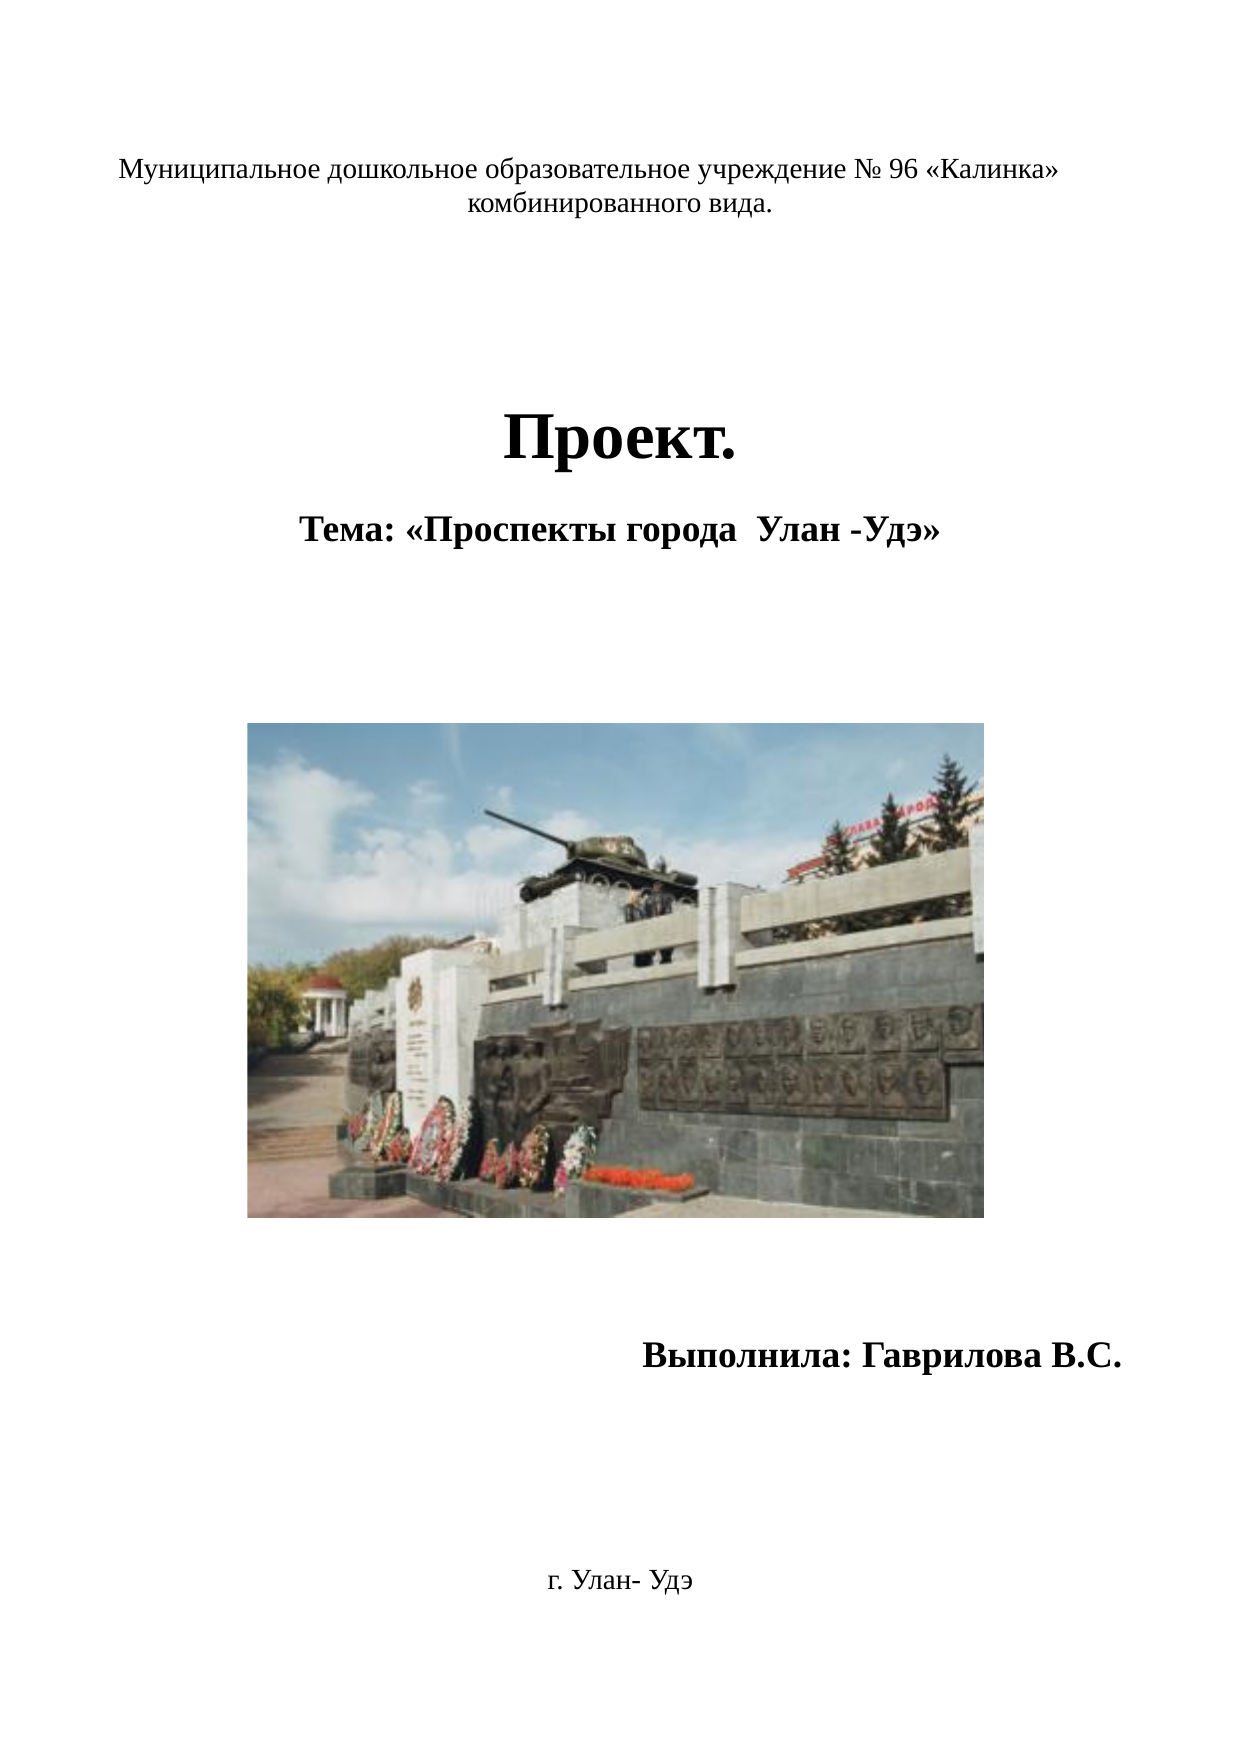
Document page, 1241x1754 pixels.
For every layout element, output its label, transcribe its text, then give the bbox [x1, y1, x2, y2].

text комбинированного вида. [118, 185, 1122, 219]
picture [247, 723, 984, 1218]
text г. Улан- Удэ [118, 1562, 1122, 1596]
text Муниципальное дошкольное образовательное учреждение № 96 «Калинка» [118, 152, 1122, 185]
text Выполнила: Гаврилова В.С. [118, 1332, 1122, 1376]
text Тема: «Проспекты города Улан -Удэ» [118, 506, 1122, 549]
text Проект. [118, 396, 1122, 473]
